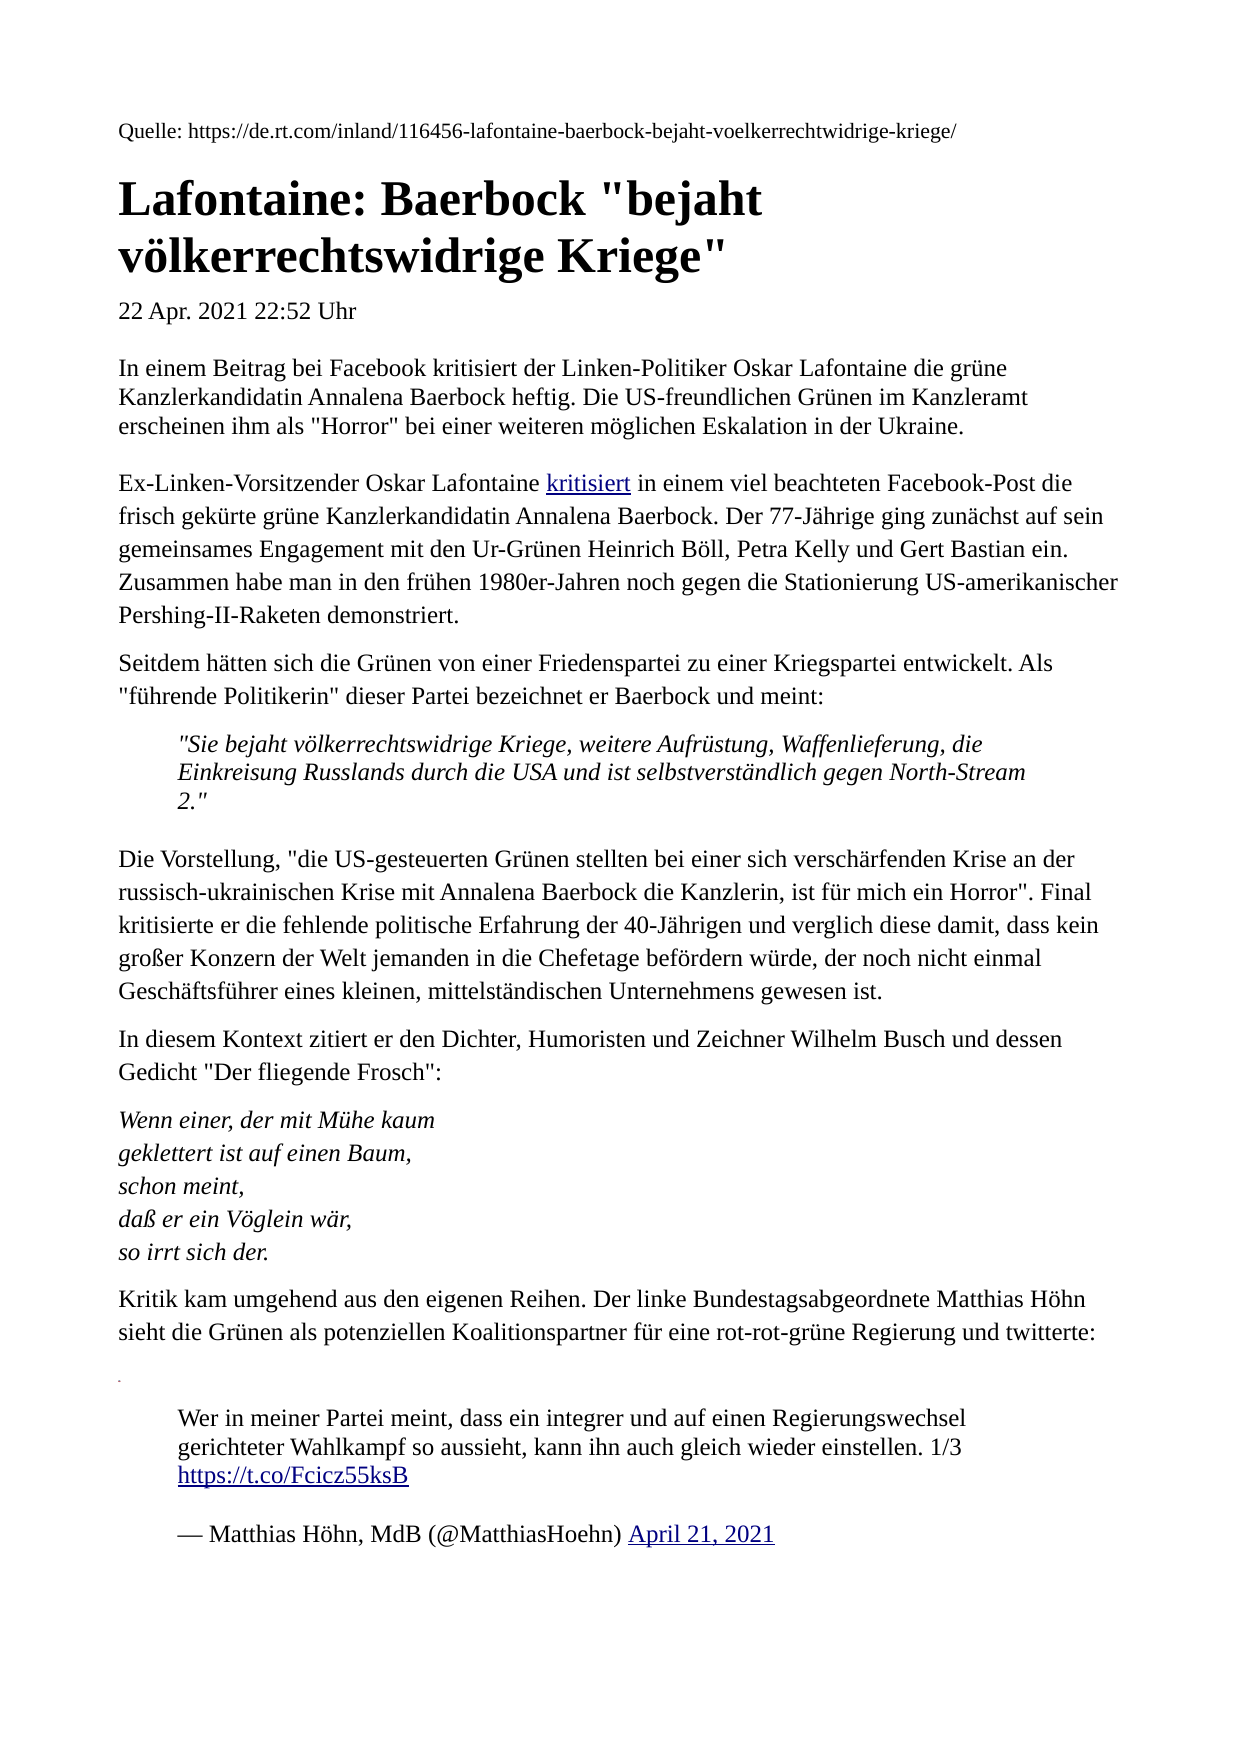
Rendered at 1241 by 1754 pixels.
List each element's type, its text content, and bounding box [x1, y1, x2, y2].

text Quelle: https://de.rt.com/inland/116456-lafontaine-baerbock-bejaht-voelkerrechtwidrige-kriege/ [118, 118, 1122, 143]
subtitle Lafontaine: Baerbock "bejaht völkerrechtswidrige Kriege" [118, 168, 1122, 283]
text 22 Apr. 2021 22:52 Uhr [118, 296, 1122, 324]
text In einem Beitrag bei Facebook kritisiert der Linken-Politiker Oskar Lafontaine die grüne Kanzlerkandidatin Annalena Baerbock heftig. Die US-freundlichen Grünen im Kanzleramt erscheinen ihm als "Horror" bei einer weiteren möglichen Eskalation in der Ukraine. [118, 353, 1122, 439]
text Seitdem hätten sich die Grünen von einer Friedenspartei zu einer Kriegspartei entwickelt. Als "führende Politikerin" dieser Partei bezeichnet er Baerbock und meint: [118, 648, 1122, 710]
text "Sie bejaht völkerrechtswidrige Kriege, weitere Aufrüstung, Waffenlieferung, die Einkreisung Russlands durch die USA und ist selbstverständlich gegen North-Stream 2." [177, 729, 1063, 815]
text Kritik kam umgehend aus den eigenen Reihen. Der linke Bundestagsabgeordnete Matthias Höhn sieht die Grünen als potenziellen Koalitionspartner für eine rot-rot-grüne Regierung und twitterte: [118, 1284, 1122, 1346]
text Wer in meiner Partei meint, dass ein integrer und auf einen Regierungswechsel gerichteter Wahlkampf so aussieht, kann ihn auch gleich wieder einstellen. 1/3 https://t.co/Fcicz55ksB [177, 1403, 1063, 1489]
text In diesem Kontext zitiert er den Dichter, Humoristen und Zeichner Wilhelm Busch und dessen Gedicht "Der fliegende Frosch": [118, 1024, 1122, 1086]
text Ex-Linken-Vorsitzender Oskar Lafontaine kritisiert in einem viel beachteten Facebook-Post die frisch gekürte grüne Kanzlerkandidatin Annalena Baerbock. Der 77-Jährige ging zunächst auf sein gemeinsames Engagement mit den Ur-Grünen Heinrich Böll, Petra Kelly und Gert Bastian ein. Zusammen habe man in den frühen 1980er-Jahren noch gegen die Stationierung US-amerikanischer Pershing-II-Raketen demonstriert. [118, 468, 1122, 629]
text Wenn einer, der mit Mühe kaum geklettert ist auf einen Baum, schon meint, daß er ein Vöglein wär, so irrt sich der. [118, 1105, 1122, 1266]
text — Matthias Höhn, MdB (@MatthiasHoehn) April 21, 2021 [177, 1519, 1063, 1547]
text Die Vorstellung, "die US-gesteuerten Grünen stellten bei einer sich verschärfenden Krise an der russisch-ukrainischen Krise mit Annalena Baerbock die Kanzlerin, ist für mich ein Horror". Final kritisierte er die fehlende politische Erfahrung der 40-Jährigen und verglich diese damit, dass kein großer Konzern der Welt jemanden in die Chefetage befördern würde, der noch nicht einmal Geschäftsführer eines kleinen, mittelständischen Unternehmens gewesen ist. [118, 844, 1122, 1005]
